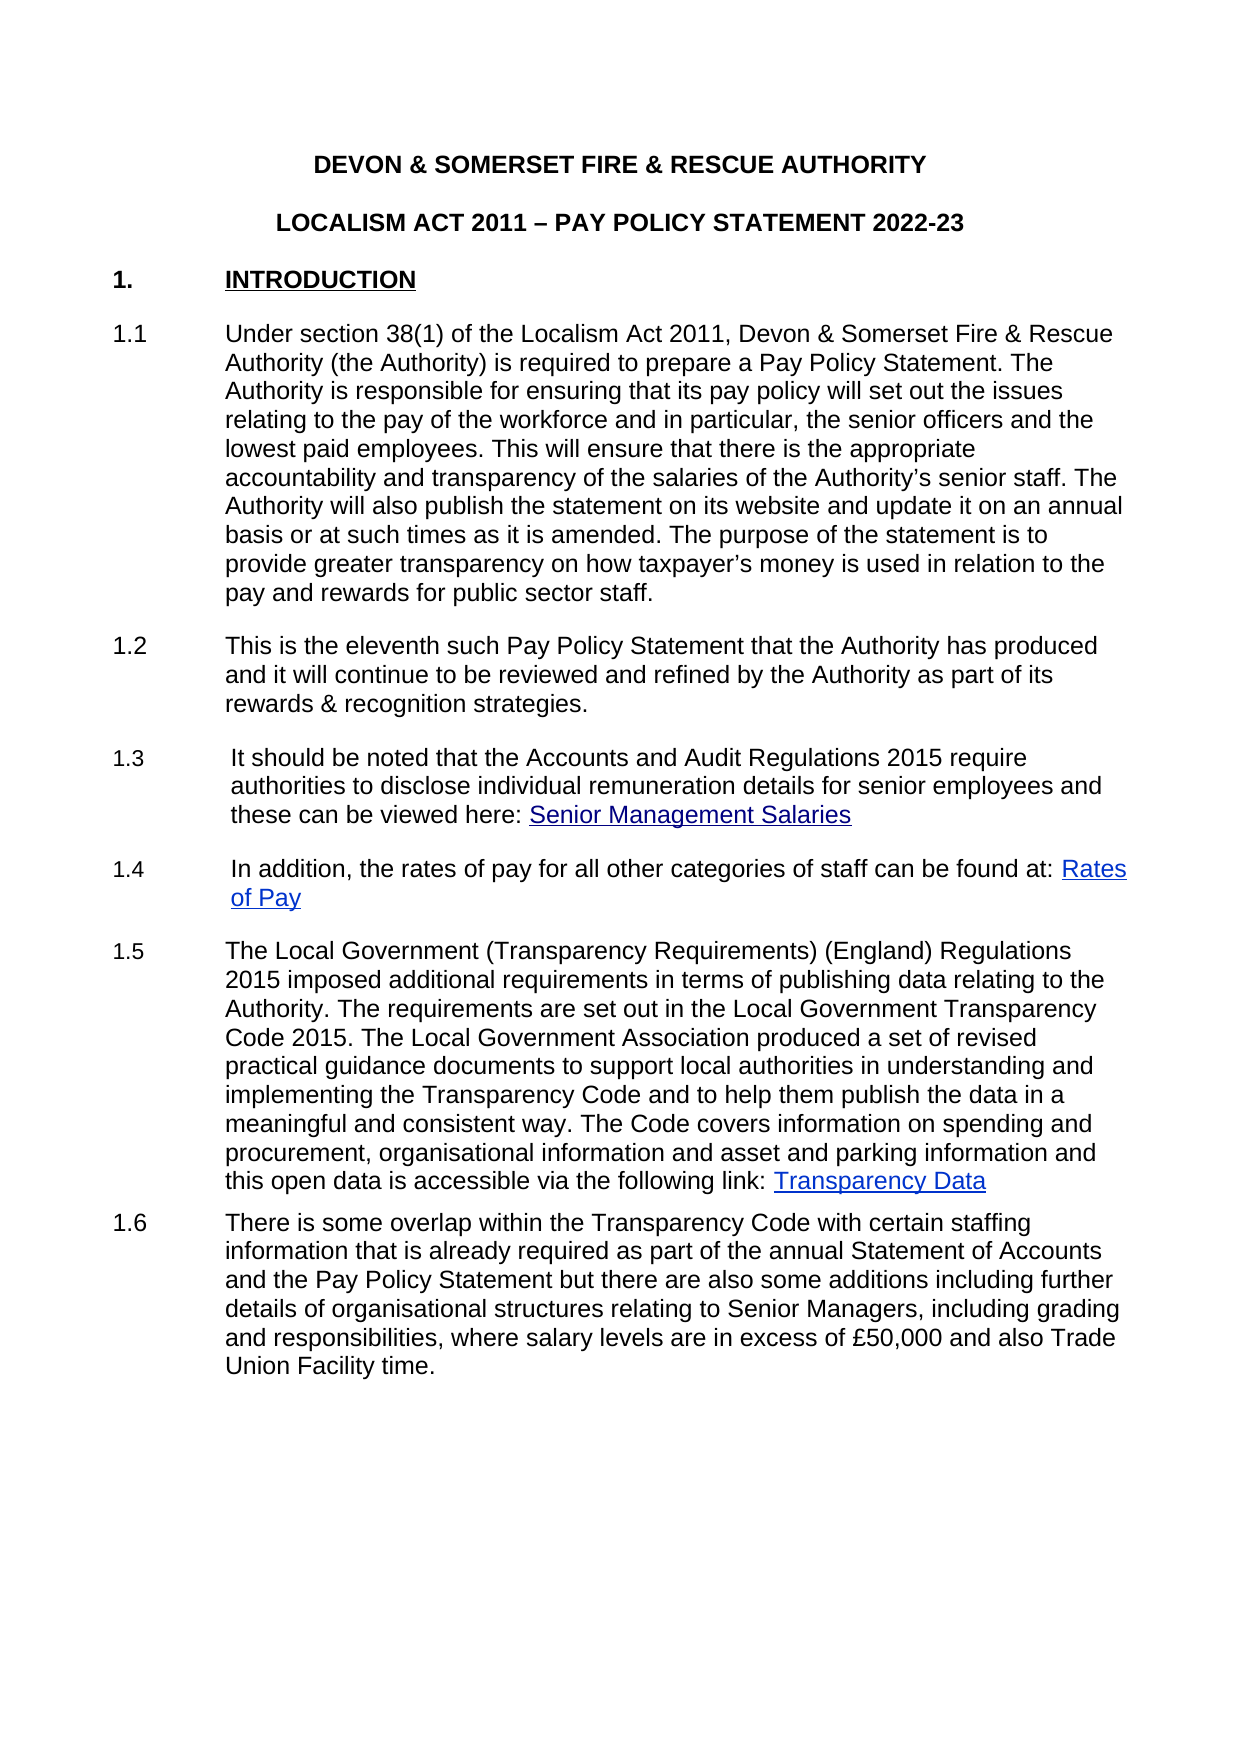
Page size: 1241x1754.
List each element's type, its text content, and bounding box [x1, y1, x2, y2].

list In addition, the rates of pay for all other categories of staff can be found at: Rates of Pay [112, 854, 1128, 911]
list This is the eleventh such Pay Policy Statement that the Authority has produced and it will continue to be reviewed and refined by the Authority as part of its rewards & recognition strategies. [112, 631, 1128, 717]
list There is some overlap within the Transparency Code with certain staffing information that is already required as part of the annual Statement of Accounts and the Pay Policy Statement but there are also some additions including further details of organisational structures relating to Senior Managers, including grading and responsibilities, where salary levels are in excess of £50,000 and also Trade Union Facility time. [112, 1207, 1128, 1380]
list INTRODUCTION [112, 265, 1128, 294]
list It should be noted that the Accounts and Audit Regulations 2015 require authorities to disclose individual remuneration details for senior employees and these can be viewed here: Senior Management Salaries [112, 742, 1128, 829]
text LOCALISM ACT 2011 – PAY POLICY STATEMENT 2022-23 [112, 207, 1128, 236]
text DEVON & SOMERSET FIRE & RESCUE AUTHORITY [112, 150, 1128, 179]
list Under section 38(1) of the Localism Act 2011, Devon & Somerset Fire & Rescue Authority (the Authority) is required to prepare a Pay Policy Statement. The Authority is responsible for ensuring that its pay policy will set out the issues relating to the pay of the workforce and in particular, the senior officers and the lowest paid employees. This will ensure that there is the appropriate accountability and transparency of the salaries of the Authority’s senior staff. The Authority will also publish the statement on its website and update it on an annual basis or at such times as it is amended. The purpose of the statement is to provide greater transparency on how taxpayer’s money is used in relation to the pay and rewards for public sector staff. [112, 319, 1128, 606]
list The Local Government (Transparency Requirements) (England) Regulations 2015 imposed additional requirements in terms of publishing data relating to the Authority. The requirements are set out in the Local Government Transparency Code 2015. The Local Government Association produced a set of revised practical guidance documents to support local authorities in understanding and implementing the Transparency Code and to help them publish the data in a meaningful and consistent way. The Code covers information on spending and procurement, organisational information and asset and parking information and this open data is accessible via the following link: Transparency Data [112, 936, 1128, 1195]
